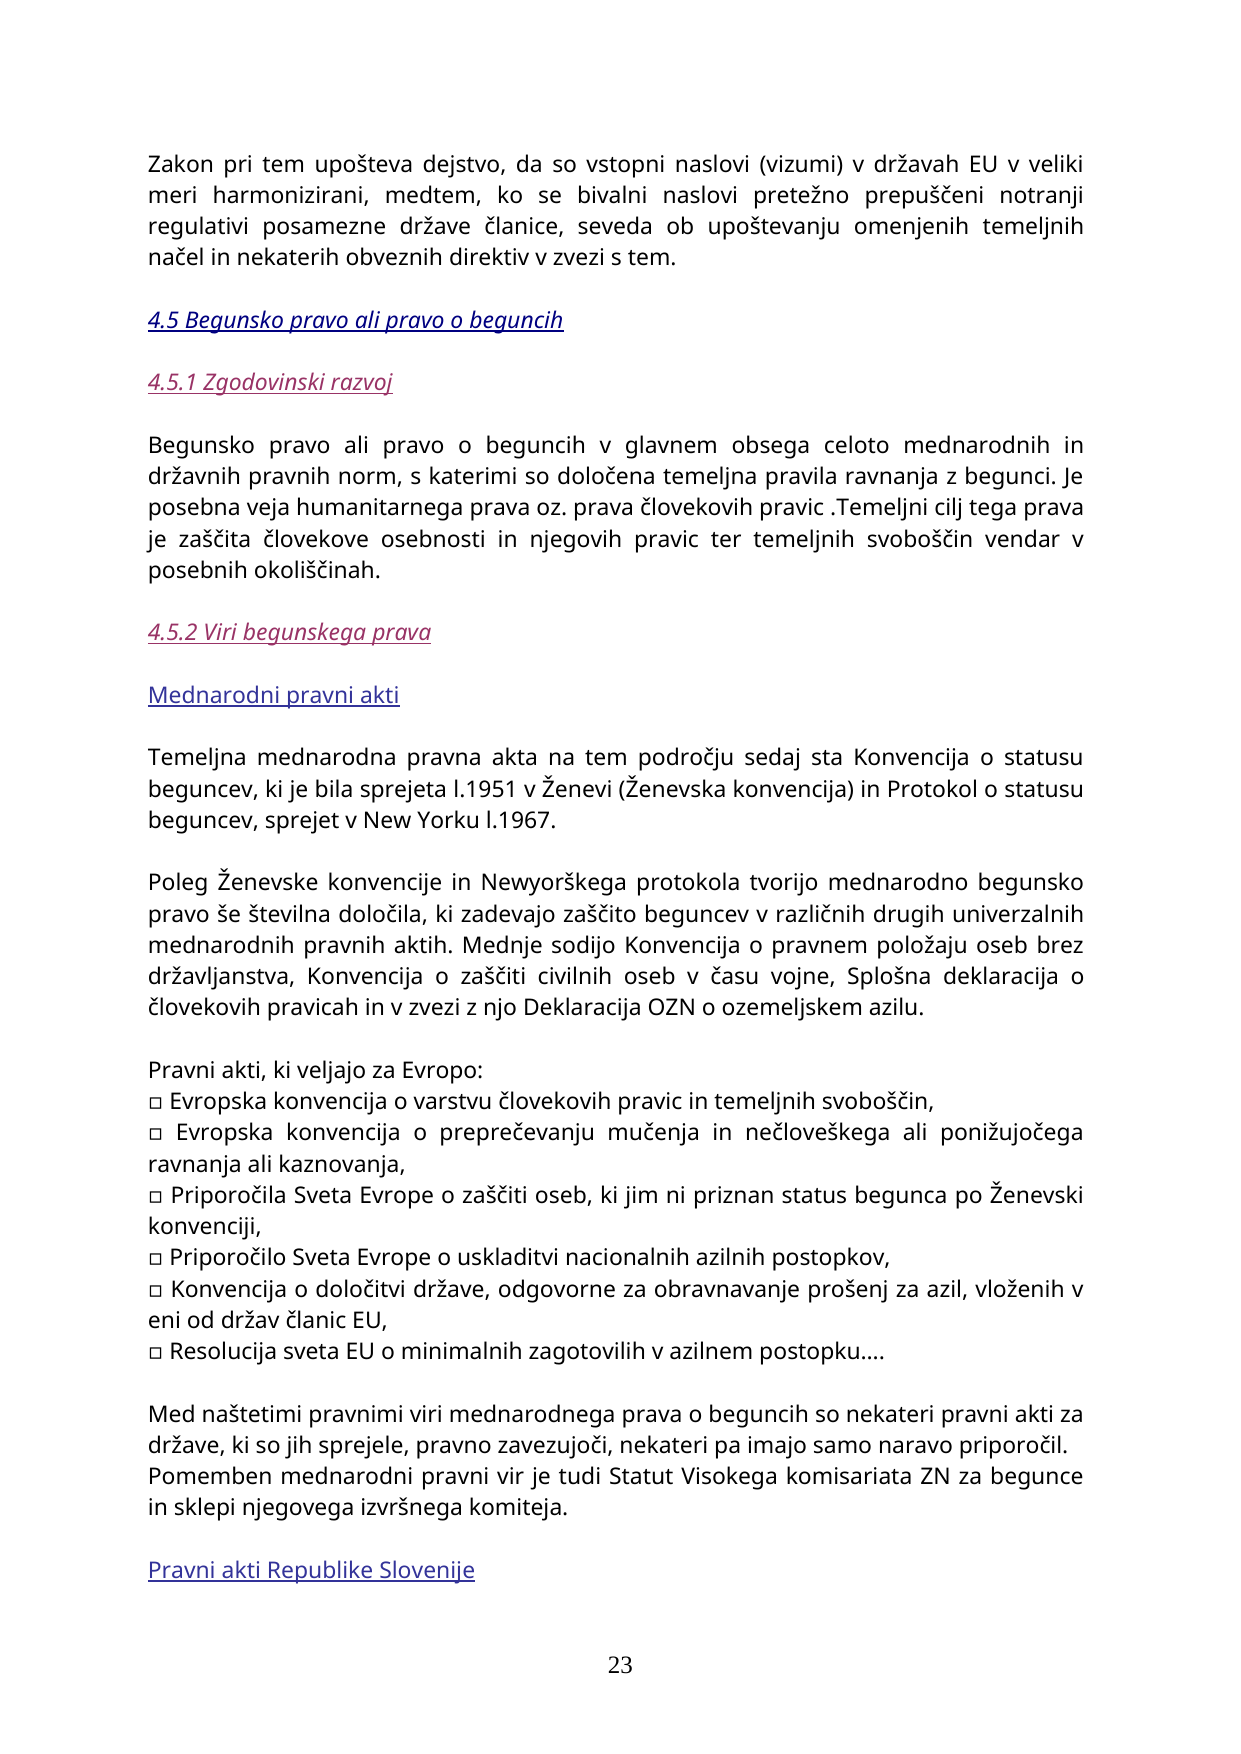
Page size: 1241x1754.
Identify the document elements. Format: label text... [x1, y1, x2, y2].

text 4.5 Begunsko pravo ali pravo o beguncih [148, 304, 1085, 335]
text ▫ Konvencija o določitvi države, odgovorne za obravnavanje prošenj za azil, vloženih v eni od držav članic EU, [148, 1273, 1085, 1335]
text Med naštetimi pravnimi viri mednarodnega prava o beguncih so nekateri pravni akti za države, ki so jih sprejele, pravno zavezujoči, nekateri pa imajo samo naravo priporočil. [148, 1398, 1085, 1460]
text Pravni akti, ki veljajo za Evropo: [148, 1054, 1085, 1085]
text Mednarodni pravni akti [148, 679, 1085, 710]
text ▫ Priporočila Sveta Evrope o zaščiti oseb, ki jim ni priznan status begunca po Ženevski konvenciji, [148, 1179, 1085, 1241]
text ▫ Resolucija sveta EU o minimalnih zagotovilih v azilnem postopku…. [148, 1335, 1085, 1366]
text ▫ Evropska konvencija o varstvu človekovih pravic in temeljnih svoboščin, [148, 1085, 1085, 1116]
text Temeljna mednarodna pravna akta na tem področju sedaj sta Konvencija o statusu beguncev, ki je bila sprejeta l.1951 v Ženevi (Ženevska konvencija) in Protokol o statusu beguncev, sprejet v New Yorku l.1967. [148, 741, 1085, 835]
text ▫ Priporočilo Sveta Evrope o uskladitvi nacionalnih azilnih postopkov, [148, 1241, 1085, 1273]
text Pravni akti Republike Slovenije [148, 1554, 1085, 1585]
text 4.5.1 Zgodovinski razvoj [148, 366, 1085, 398]
text Zakon pri tem upošteva dejstvo, da so vstopni naslovi (vizumi) v državah EU v veliki meri harmonizirani, medtem, ko se bivalni naslovi pretežno prepuščeni notranji regulativi posamezne države članice, seveda ob upoštevanju omenjenih temeljnih načel in nekaterih obveznih direktiv v zvezi s tem. [148, 148, 1085, 273]
text Pomemben mednarodni pravni vir je tudi Statut Visokega komisariata ZN za begunce in sklepi njegovega izvršnega komiteja. [148, 1460, 1085, 1523]
text Poleg Ženevske konvencije in Newyorškega protokola tvorijo mednarodno begunsko pravo še številna določila, ki zadevajo zaščito beguncev v različnih drugih univerzalnih mednarodnih pravnih aktih. Mednje sodijo Konvencija o pravnem položaju oseb brez državljanstva, Konvencija o zaščiti civilnih oseb v času vojne, Splošna deklaracija o človekovih pravicah in v zvezi z njo Deklaracija OZN o ozemeljskem azilu. [148, 866, 1085, 1023]
text ▫ Evropska konvencija o preprečevanju mučenja in nečloveškega ali ponižujočega ravnanja ali kaznovanja, [148, 1116, 1085, 1179]
text Begunsko pravo ali pravo o beguncih v glavnem obsega celoto mednarodnih in državnih pravnih norm, s katerimi so določena temeljna pravila ravnanja z begunci. Je posebna veja humanitarnega prava oz. prava človekovih pravic .Temeljni cilj tega prava je zaščita človekove osebnosti in njegovih pravic ter temeljnih svoboščin vendar v posebnih okoliščinah. [148, 429, 1085, 585]
text 4.5.2 Viri begunskega prava [148, 616, 1085, 648]
